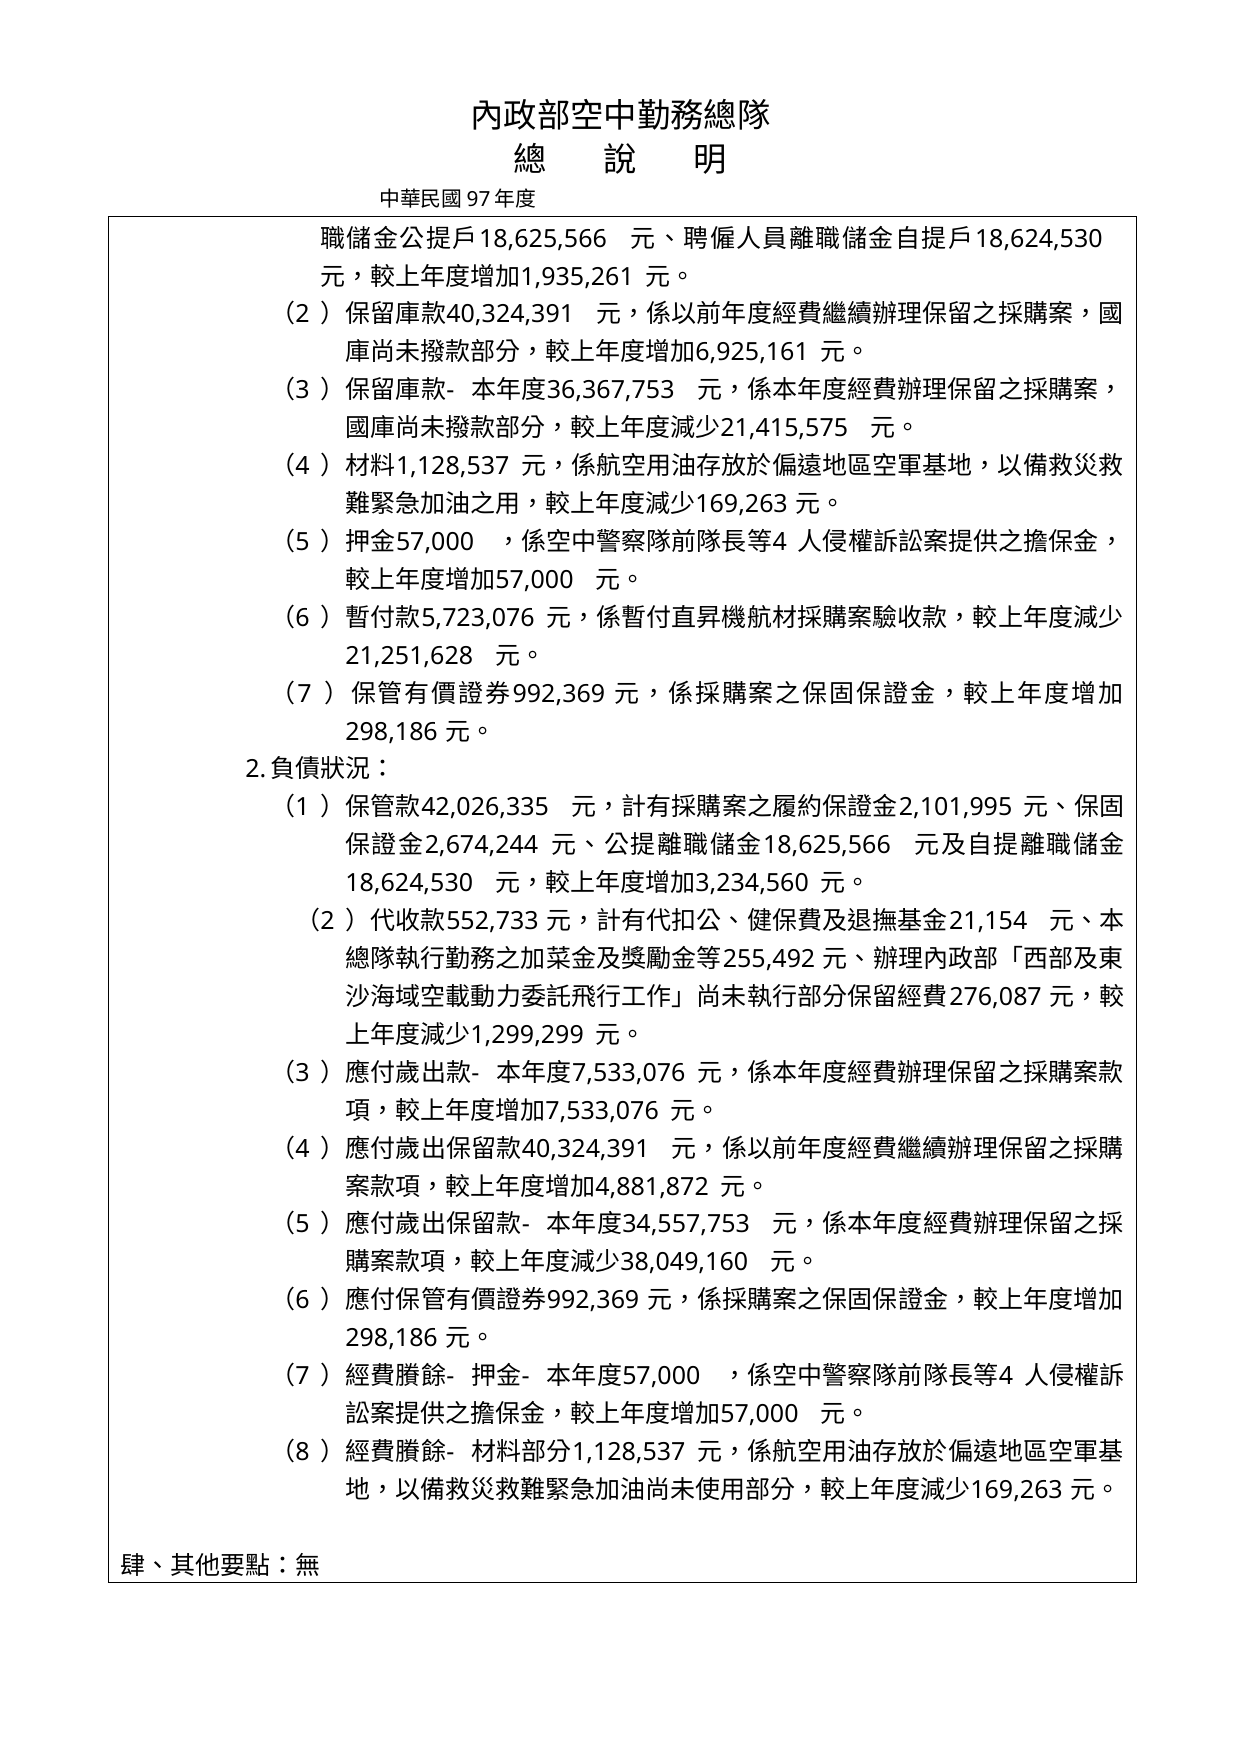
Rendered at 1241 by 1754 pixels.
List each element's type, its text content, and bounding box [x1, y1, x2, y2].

table_header 職儲金公提戶18,625,566元、聘僱人員離職儲金自提戶18,624,530元，較上年度增加1,935,261元。 （2）保留庫款40,324,391元，係以前年度經費繼續辦理保留之採購案，國庫尚未撥款部分，較上年度增加6,925,161元。 （3）保留庫款-本年度36,367,753元，係本年度經費辦理保留之採購案，國庫尚未撥款部分，較上年度減少21,415,575元。 （4）材料1,128,537元，係航空用油存放於偏遠地區空軍基地，以備救災救難緊急加油之用，較上年度減少169,263元。 （5）押金57,000，係空中警察隊前隊長等4人侵權訴訟案提供之擔保金，較上年度增加57,000元。 （6）暫付款5,723,076元，係暫付直昇機航材採購案驗收款，較上年度減少21,251,628元。 （7）保管有價證券992,369元，係採購案之保固保證金，較上年度增加298,186元。 2.負債狀況： （1）保管款42,026,335元，計有採購案之履約保證金2,101,995元、保固保證金2,674,244元、公提離職儲金18,625,566元及自提離職儲金18,624,530元，較上年度增加3,234,560元。 （2）代收款552,733元，計有代扣公、健保費及退撫基金21,154元、本總隊執行勤務之加菜金及獎勵金等255,492元、辦理內政部「西部及東沙海域空載動力委託飛行工作」尚未執行部分保留經費276,087元，較上年度減少1,299,299元。 （3）應付歲出款-本年度7,533,076元，係本年度經費辦理保留之採購案款項，較上年度增加7,533,076元。 （4）應付歲出保留款40,324,391元，係以前年度經費繼續辦理保留之採購案款項，較上年度增加4,881,872元。 （5）應付歲出保留款-本年度34,557,753元，係本年度經費辦理保留之採購案款項，較上年度減少38,049,160元。 （6）應付保管有價證券992,369元，係採購案之保固保證金，較上年度增加298,186元。 （7）經費賸餘-押金-本年度57,000，係空中警察隊前隊長等4人侵權訴訟案提供之擔保金，較上年度增加57,000元。 （8）經費賸餘-材料部分1,128,537元，係航空用油存放於偏遠地區空軍基地，以備救災救難緊急加油尚未使用部分，較上年度減少169,263元。 肆、其他要點：無 [109, 217, 1136, 1582]
